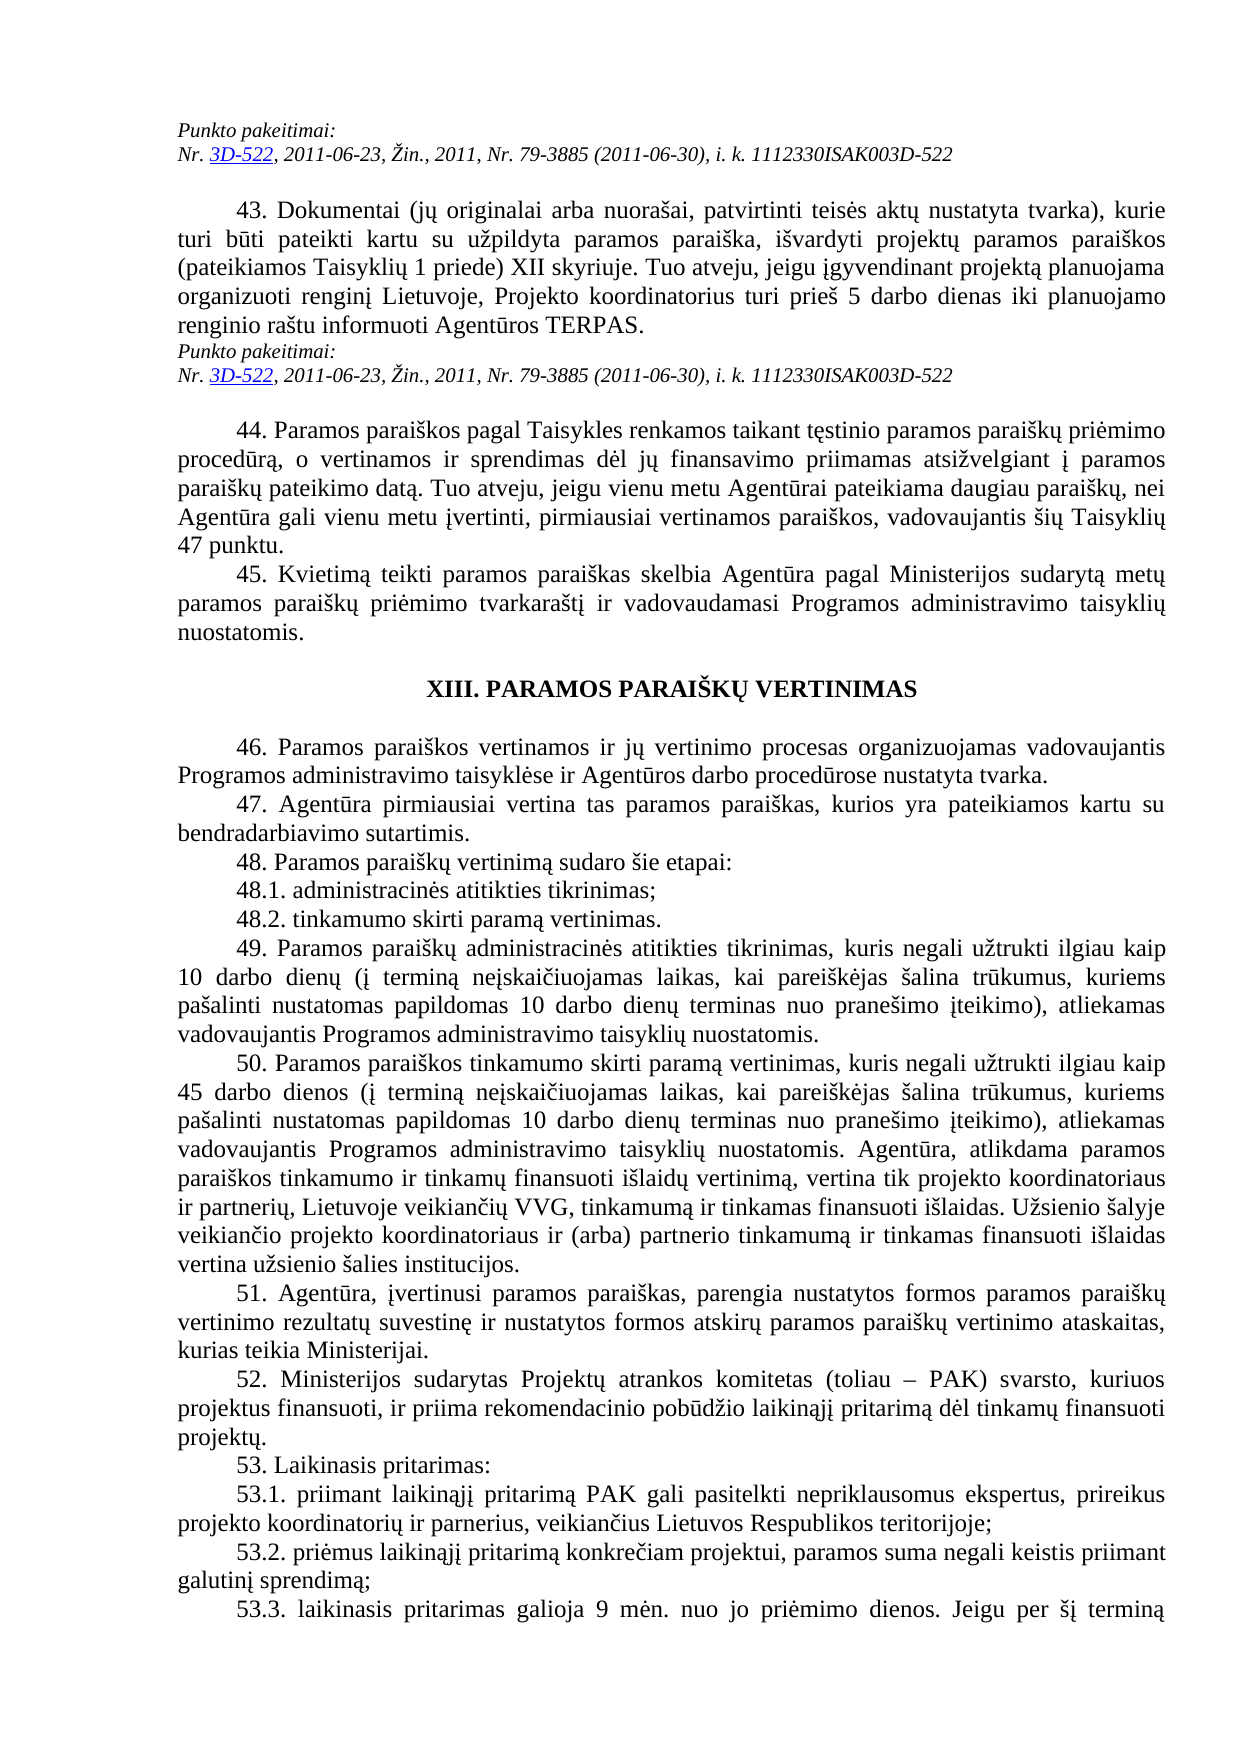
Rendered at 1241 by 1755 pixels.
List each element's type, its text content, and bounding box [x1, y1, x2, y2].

text 53. Laikinasis pritarimas: [177, 1451, 1166, 1479]
text 53.1. priimant laikinąjį pritarimą PAK gali pasitelkti nepriklausomus ekspertus, prireikus projekto koordinatorių ir parnerius, veikiančius Lietuvos Respublikos teritorijoje; [177, 1479, 1166, 1537]
text 48. Paramos paraiškų vertinimą sudaro šie etapai: [177, 847, 1166, 876]
text 53.2. priėmus laikinąjį pritarimą konkrečiam projektui, paramos suma negali keistis priimant galutinį sprendimą; [177, 1537, 1166, 1594]
text 46. Paramos paraiškos vertinamos ir jų vertinimo procesas organizuojamas vadovaujantis Programos administravimo taisyklėse ir Agentūros darbo procedūrose nustatyta tvarka. [177, 732, 1166, 789]
text 49. Paramos paraiškų administracinės atitikties tikrinimas, kuris negali užtrukti ilgiau kaip 10 darbo dienų (į terminą neįskaičiuojamas laikas, kai pareiškėjas šalina trūkumus, kuriems pašalinti nustatomas papildomas 10 darbo dienų terminas nuo pranešimo įteikimo), atliekamas vadovaujantis Programos administravimo taisyklių nuostatomis. [177, 933, 1166, 1048]
text 52. Ministerijos sudarytas Projektų atrankos komitetas (toliau – PAK) svarsto, kuriuos projektus finansuoti, ir priima rekomendacinio pobūdžio laikinąjį pritarimą dėl tinkamų finansuoti projektų. [177, 1364, 1166, 1451]
text Punkto pakeitimai: [177, 118, 1166, 142]
text 50. Paramos paraiškos tinkamumo skirti paramą vertinimas, kuris negali užtrukti ilgiau kaip 45 darbo dienos (į terminą neįskaičiuojamas laikas, kai pareiškėjas šalina trūkumus, kuriems pašalinti nustatomas papildomas 10 darbo dienų terminas nuo pranešimo įteikimo), atliekamas vadovaujantis Programos administravimo taisyklių nuostatomis. Agentūra, atlikdama paramos paraiškos tinkamumo ir tinkamų finansuoti išlaidų vertinimą, vertina tik projekto koordinatoriaus ir partnerių, Lietuvoje veikiančių VVG, tinkamumą ir tinkamas finansuoti išlaidas. Užsienio šalyje veikiančio projekto koordinatoriaus ir (arba) partnerio tinkamumą ir tinkamas finansuoti išlaidas vertina užsienio šalies institucijos. [177, 1048, 1166, 1278]
text 43. Dokumentai (jų originalai arba nuorašai, patvirtinti teisės aktų nustatyta tvarka), kurie turi būti pateikti kartu su užpildyta paramos paraiška, išvardyti projektų paramos paraiškos (pateikiamos Taisyklių 1 priede) XII skyriuje. Tuo atveju, jeigu įgyvendinant projektą planuojama organizuoti renginį Lietuvoje, Projekto koordinatorius turi prieš 5 darbo dienas iki planuojamo renginio raštu informuoti Agentūros TERPAS. [177, 195, 1166, 339]
text 45. Kvietimą teikti paramos paraiškas skelbia Agentūra pagal Ministerijos sudarytą metų paramos paraiškų priėmimo tvarkaraštį ir vadovaudamasi Programos administravimo taisyklių nuostatomis. [177, 559, 1166, 646]
text 48.2. tinkamumo skirti paramą vertinimas. [177, 904, 1166, 933]
text 53.3. laikinasis pritarimas galioja 9 mėn. nuo jo priėmimo dienos. Jeigu per šį terminą [177, 1594, 1166, 1623]
text Nr. 3D-522, 2011-06-23, Žin., 2011, Nr. 79-3885 (2011-06-30), i. k. 1112330ISAK003D-522 [177, 142, 1166, 166]
text 44. Paramos paraiškos pagal Taisykles renkamos taikant tęstinio paramos paraiškų priėmimo procedūrą, o vertinamos ir sprendimas dėl jų finansavimo priimamas atsižvelgiant į paramos paraiškų pateikimo datą. Tuo atveju, jeigu vienu metu Agentūrai pateikiama daugiau paraiškų, nei Agentūra gali vienu metu įvertinti, pirmiausiai vertinamos paraiškos, vadovaujantis šių Taisyklių 47 punktu. [177, 416, 1166, 559]
text 51. Agentūra, įvertinusi paramos paraiškas, parengia nustatytos formos paramos paraiškų vertinimo rezultatų suvestinę ir nustatytos formos atskirų paramos paraiškų vertinimo ataskaitas, kurias teikia Ministerijai. [177, 1278, 1166, 1364]
text 48.1. administracinės atitikties tikrinimas; [177, 876, 1166, 904]
text XIII. PARAMOS PARAIŠKŲ VERTINIMAS [177, 674, 1166, 703]
text Punkto pakeitimai: [177, 339, 1166, 363]
text 47. Agentūra pirmiausiai vertina tas paramos paraiškas, kurios yra pateikiamos kartu su bendradarbiavimo sutartimis. [177, 789, 1166, 847]
text Nr. 3D-522, 2011-06-23, Žin., 2011, Nr. 79-3885 (2011-06-30), i. k. 1112330ISAK003D-522 [177, 363, 1166, 387]
